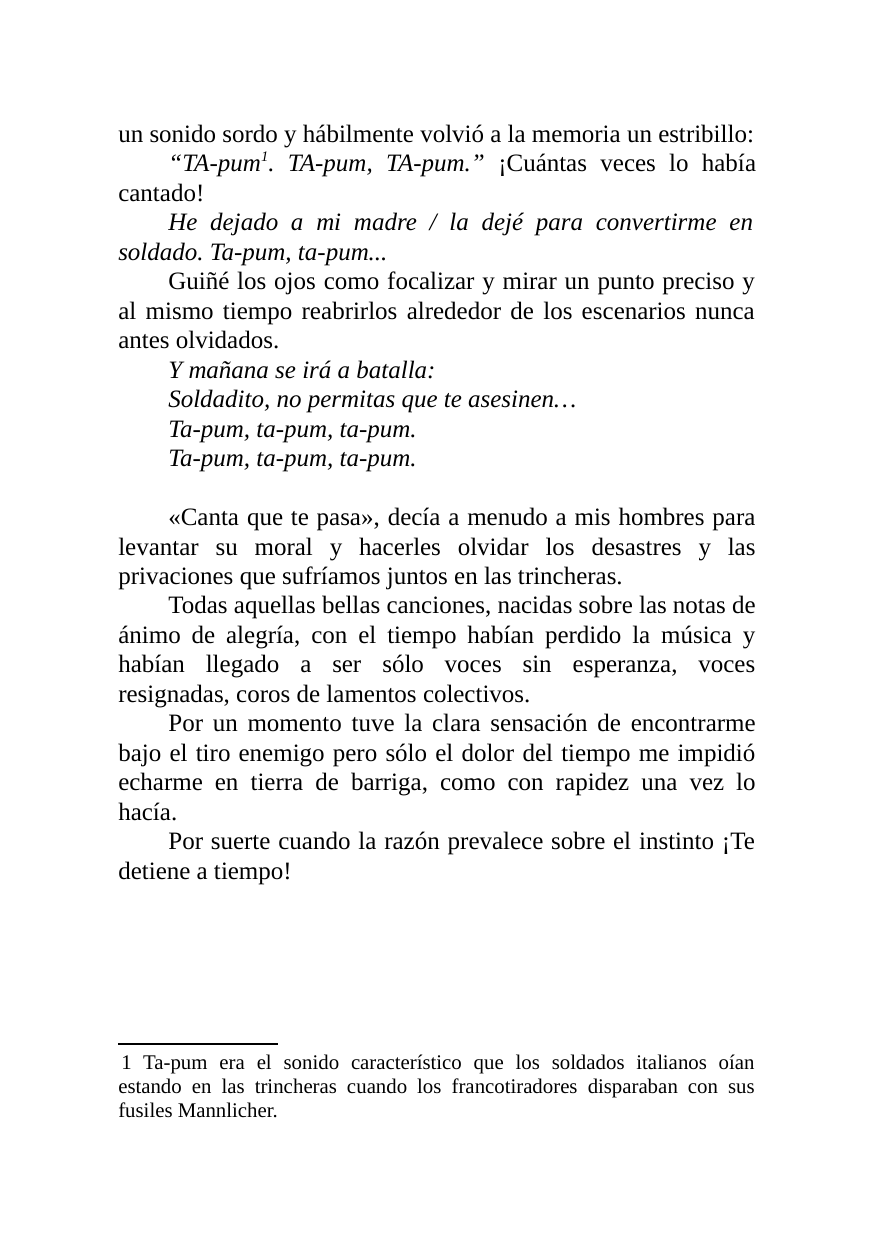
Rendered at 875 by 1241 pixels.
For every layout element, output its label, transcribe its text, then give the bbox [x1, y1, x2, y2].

text “TA-pum. TA-pum, TA-pum.” ¡Cuántas veces lo había cantado! [118, 148, 756, 207]
text Ta-pum, ta-pum, ta-pum. [118, 442, 756, 472]
text Ta-pum era el sonido característico que los soldados italianos oían estando en las trincheras cuando los francotiradores disparaban con sus fusiles Mannlicher. [118, 1050, 756, 1122]
text He dejado a mi madre / la dejé para convertirme en soldado. Ta-pum, ta-pum... [118, 207, 756, 266]
text Y mañana se irá a batalla: [118, 354, 756, 383]
text «Canta que te pasa», decía a menudo a mis hombres para levantar su moral y hacerles olvidar los desastres y las privaciones que sufríamos juntos en las trincheras. [118, 501, 756, 590]
text Todas aquellas bellas canciones, nacidas sobre las notas de ánimo de alegría, con el tiempo habían perdido la música y habían llegado a ser sólo voces sin esperanza, voces resignadas, coros de lamentos colectivos. [118, 590, 756, 708]
text Guiñé los ojos como focalizar y mirar un punto preciso y al mismo tiempo reabrirlos alrededor de los escenarios nunca antes olvidados. [118, 266, 756, 354]
text Por suerte cuando la razón prevalece sobre el instinto ¡Te detiene a tiempo! [118, 826, 756, 884]
text Ta-pum, ta-pum, ta-pum. [118, 413, 756, 442]
text un sonido sordo y hábilmente volvió a la memoria un estribillo: [118, 118, 756, 148]
text Soldadito, no permitas que te asesinen… [118, 383, 756, 413]
text Por un momento tuve la clara sensación de encontrarme bajo el tiro enemigo pero sólo el dolor del tiempo me impidió echarme en tierra de barriga, como con rapidez una vez lo hacía. [118, 708, 756, 826]
